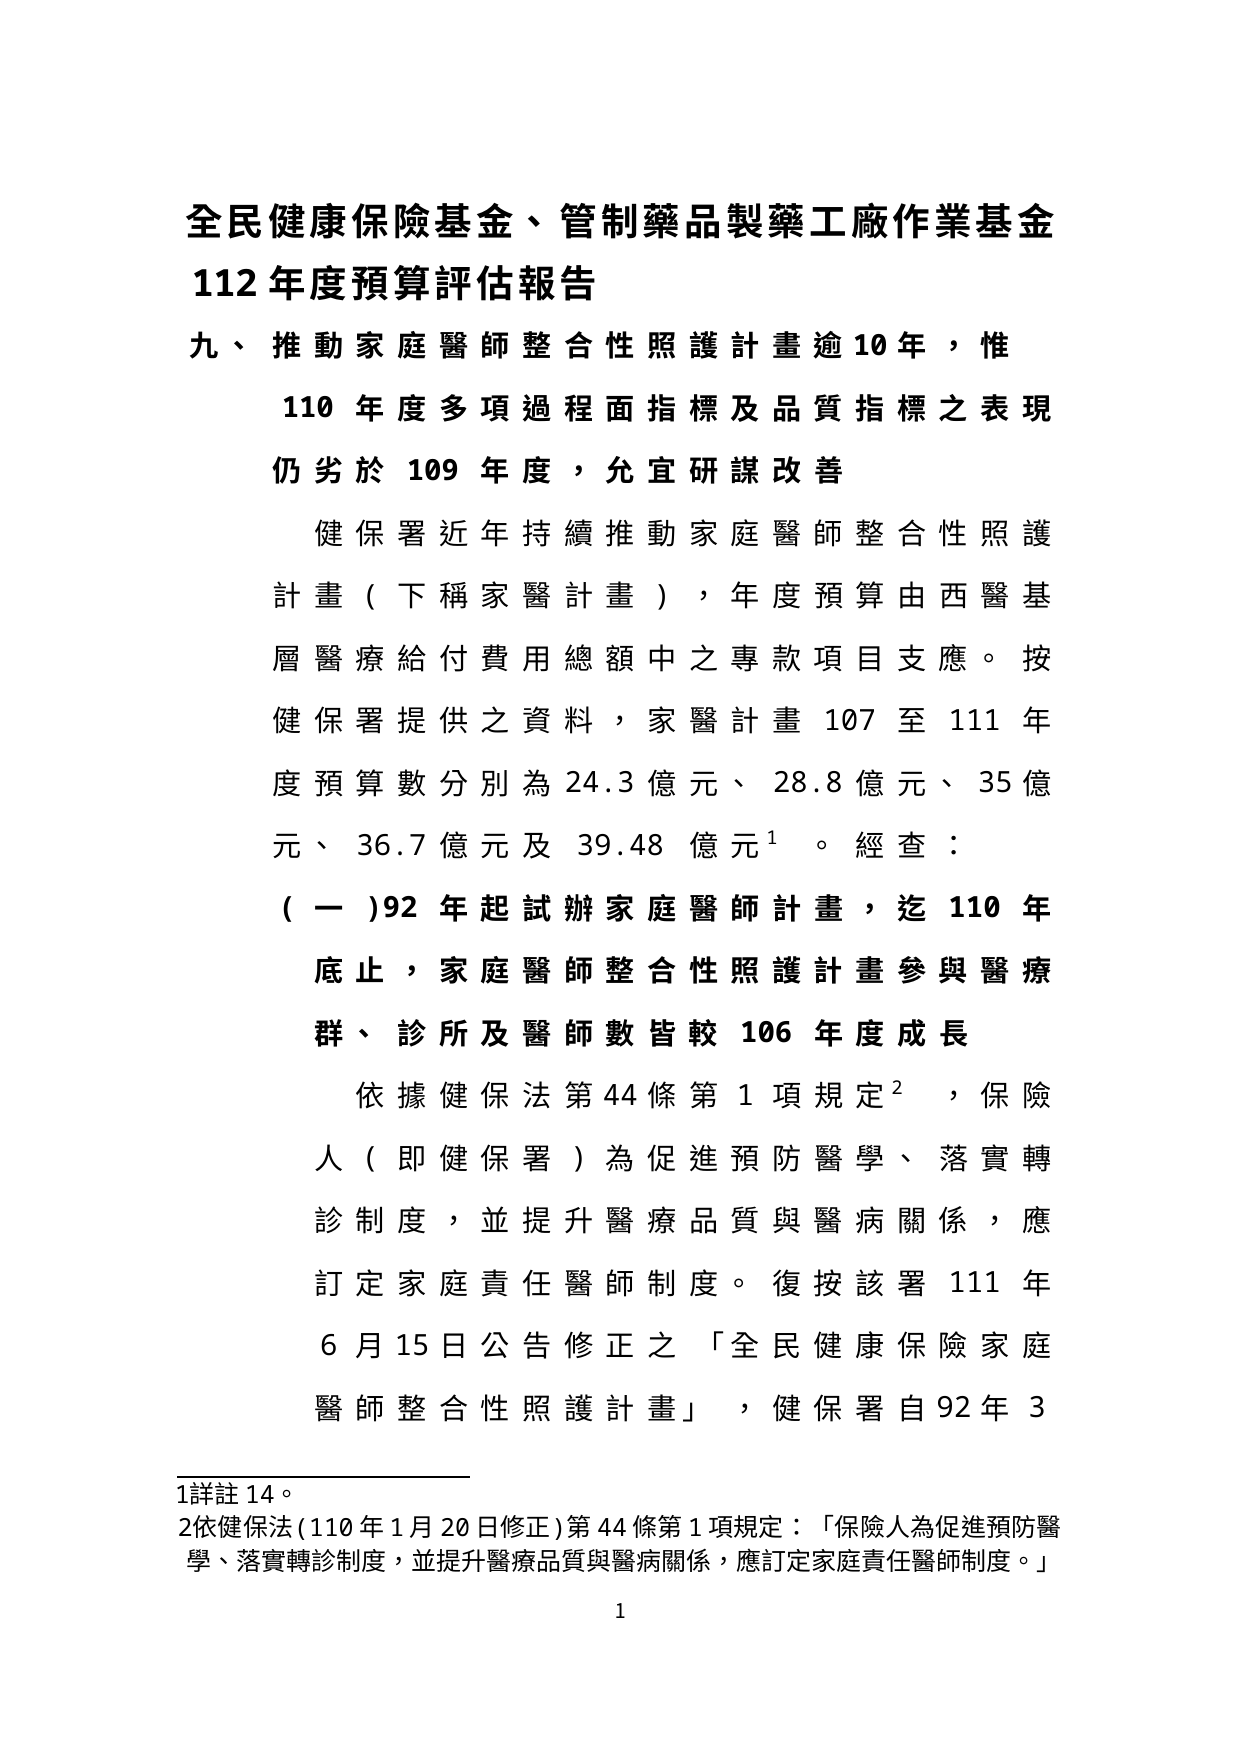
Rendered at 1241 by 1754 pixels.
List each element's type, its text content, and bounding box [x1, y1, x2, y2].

text 九、推動家庭醫師整合性照護計畫逾10年，惟110年度多項過程面指標及品質指標之表現仍劣於109年度，允宜研謀改善 [183, 302, 1058, 490]
text 詳註14。 [174, 1477, 1063, 1510]
text 全民健康保險基金、管制藥品製藥工廠作業基金112年度預算評估報告 [183, 177, 1058, 302]
text 依健保法(110年1月20日修正)第44條第1項規定：「保險人為促進預防醫學、落實轉診制度，並提升醫療品質與醫病關係，應訂定家庭責任醫師制度。」 [177, 1510, 1063, 1577]
text 健保署近年持續推動家庭醫師整合性照護計畫(下稱家醫計畫)，年度預算由西醫基層醫療給付費用總額中之專款項目支應。按健保署提供之資料，家醫計畫107至111年度預算數分別為24.3億元、28.8億元、35億元、36.7億元及39.48億元。經查： [242, 490, 1058, 865]
text (一)92年起試辦家庭醫師計畫，迄110年底止，家庭醫師整合性照護計畫參與醫療群、診所及醫師數皆較106年度成長 [242, 865, 1058, 1052]
text 依據健保法第44條第1項規定，保險人(即健保署)為促進預防醫學、落實轉診制度，並提升醫療品質與醫病關係，應訂定家庭責任醫師制度。復按該署111年6月15日公告修正之「全民健康保險家庭醫師整合性照護計畫」，健保署自92年3月10日起試辦家醫計畫，迄今朝向鼓勵社區醫療群選擇以會員照護成效之支付方案，短期目標為奠定全民皆有家庭醫師之基礎，長期則為落實家庭責任醫師及照護責任，提升醫療品質。 [271, 1052, 1058, 1427]
